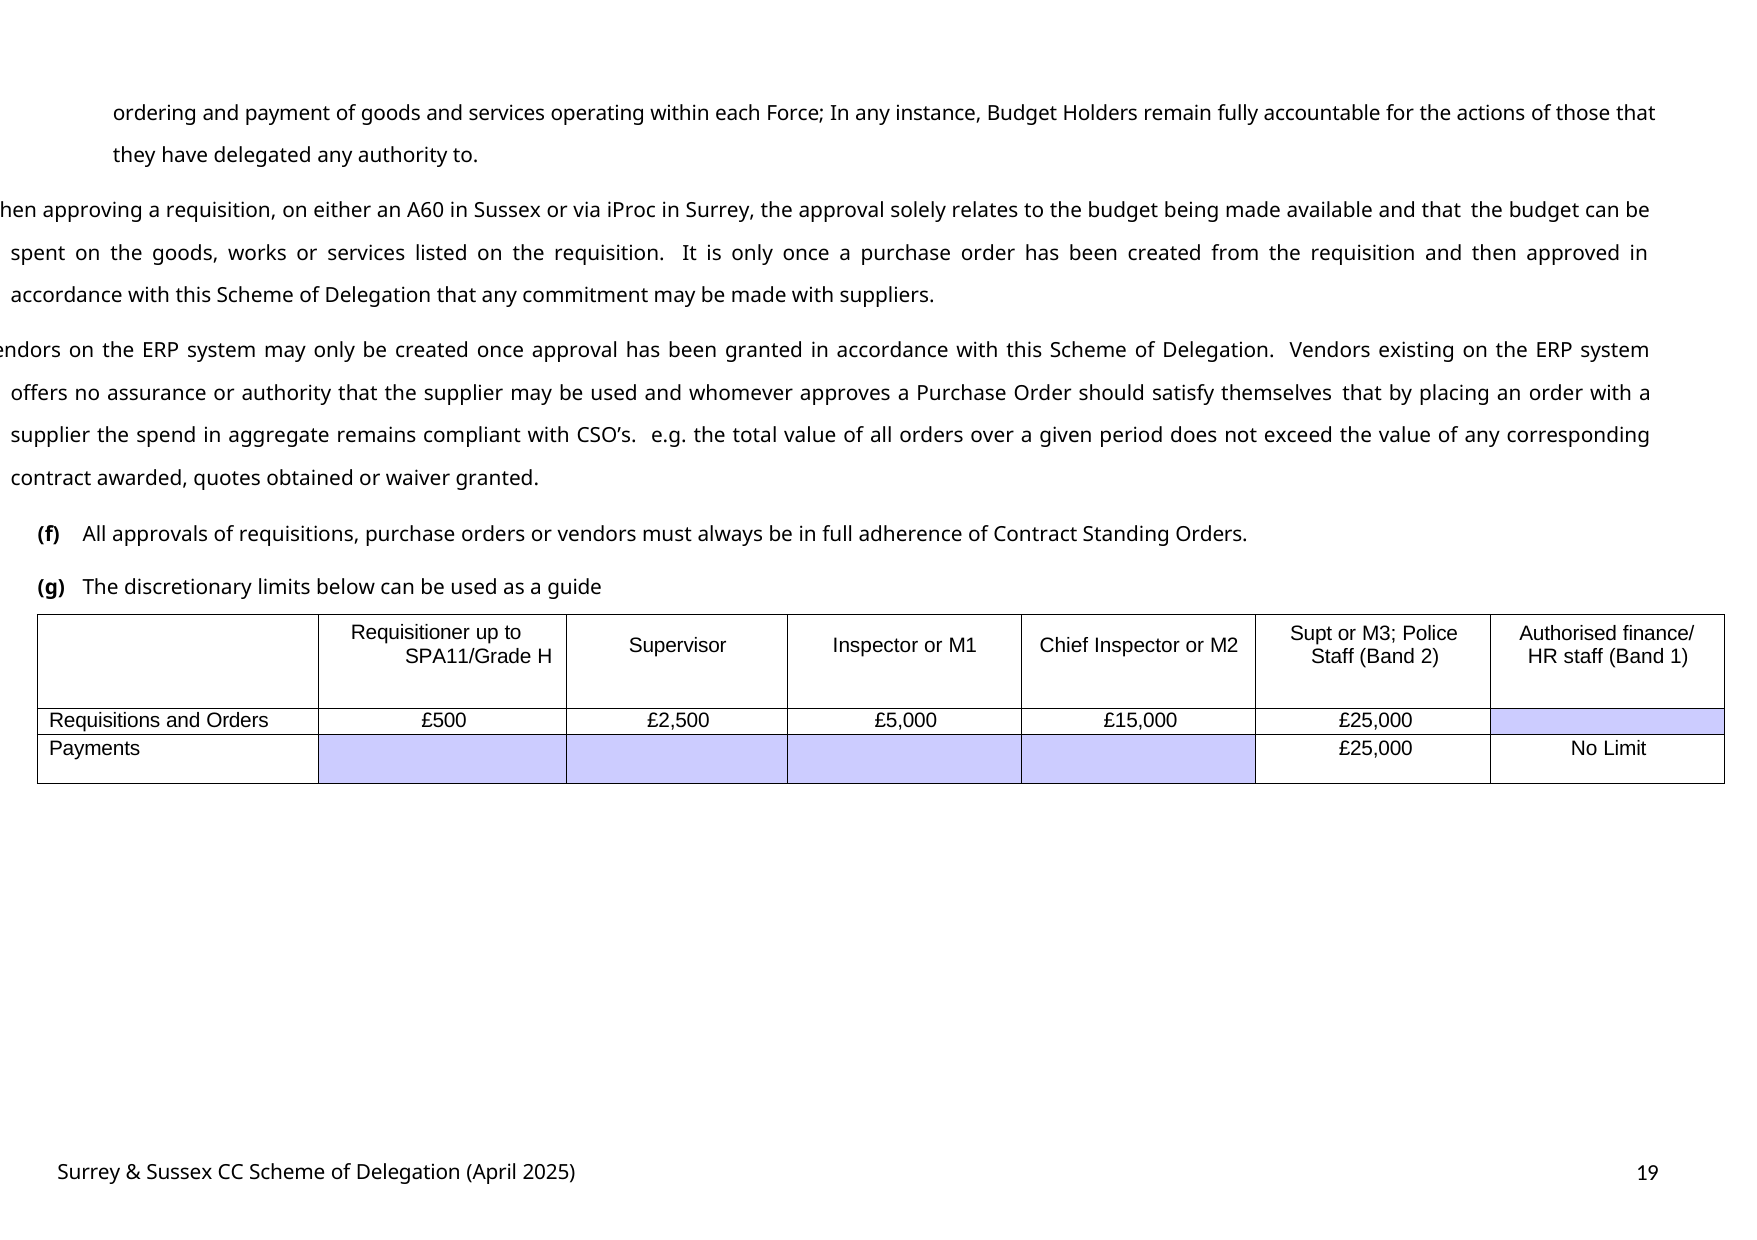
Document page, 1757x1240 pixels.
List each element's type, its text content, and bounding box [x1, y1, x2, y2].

table_cell £25,000 [1256, 709, 1490, 734]
table_cell £15,000 [1022, 709, 1255, 734]
table_header Chief Inspector or M2 [1022, 615, 1255, 708]
table_cell [788, 735, 1021, 783]
table_cell [319, 735, 566, 783]
table_cell £500 [319, 709, 566, 734]
table_cell [1491, 709, 1724, 734]
table_cell £25,000 [1256, 735, 1490, 783]
table_header Supt or M3; Police Staff (Band 2) [1256, 615, 1490, 708]
table_cell [1022, 735, 1255, 783]
table_cell [567, 735, 787, 783]
text ordering and payment of goods and services operating within each Force; In any instance, Budget Holders remain fully accountable for the actions of those that they have delegated any authority to. [113, 98, 1671, 169]
table_cell £5,000 [788, 709, 1021, 734]
table_header Authorised finance/ HR staff (Band 1) [1491, 615, 1724, 708]
list All approvals of requisitions, purchase orders or vendors must always be in full adherence of Contract Standing Orders. [37, 519, 1756, 547]
table_header Inspector or M1 [788, 615, 1021, 708]
table_header Requisitioner up to SPA11/Grade H [319, 615, 566, 708]
table_header Supervisor [567, 615, 787, 708]
table_cell Requisitions and Orders [38, 709, 318, 734]
table_header [38, 615, 318, 708]
list The discretionary limits below can be used as a guide [37, 572, 1756, 601]
table_cell No Limit [1491, 735, 1724, 783]
table_cell £2,500 [567, 709, 787, 734]
list Vendors on the ERP system may only be created once approval has been granted in accordance with this Scheme of Delegation. Vendors existing on the ERP system offers no assurance or authority that the supplier may be used and whomever approves a Purchase Order should satisfy themselves that by placing an order with a supplier the spend in aggregate remains compliant with CSO’s. e.g. the total value of all orders over a given period does not exceed the value of any corresponding contract awarded, quotes obtained or waiver granted. [0, 335, 1651, 492]
table_cell Payments [38, 735, 318, 783]
list When approving a requisition, on either an A60 in Sussex or via iProc in Surrey, the approval solely relates to the budget being made available and that the budget can be spent on the goods, works or services listed on the requisition. It is only once a purchase order has been created from the requisition and then approved in accordance with this Scheme of Delegation that any commitment may be made with suppliers. [0, 195, 1650, 309]
